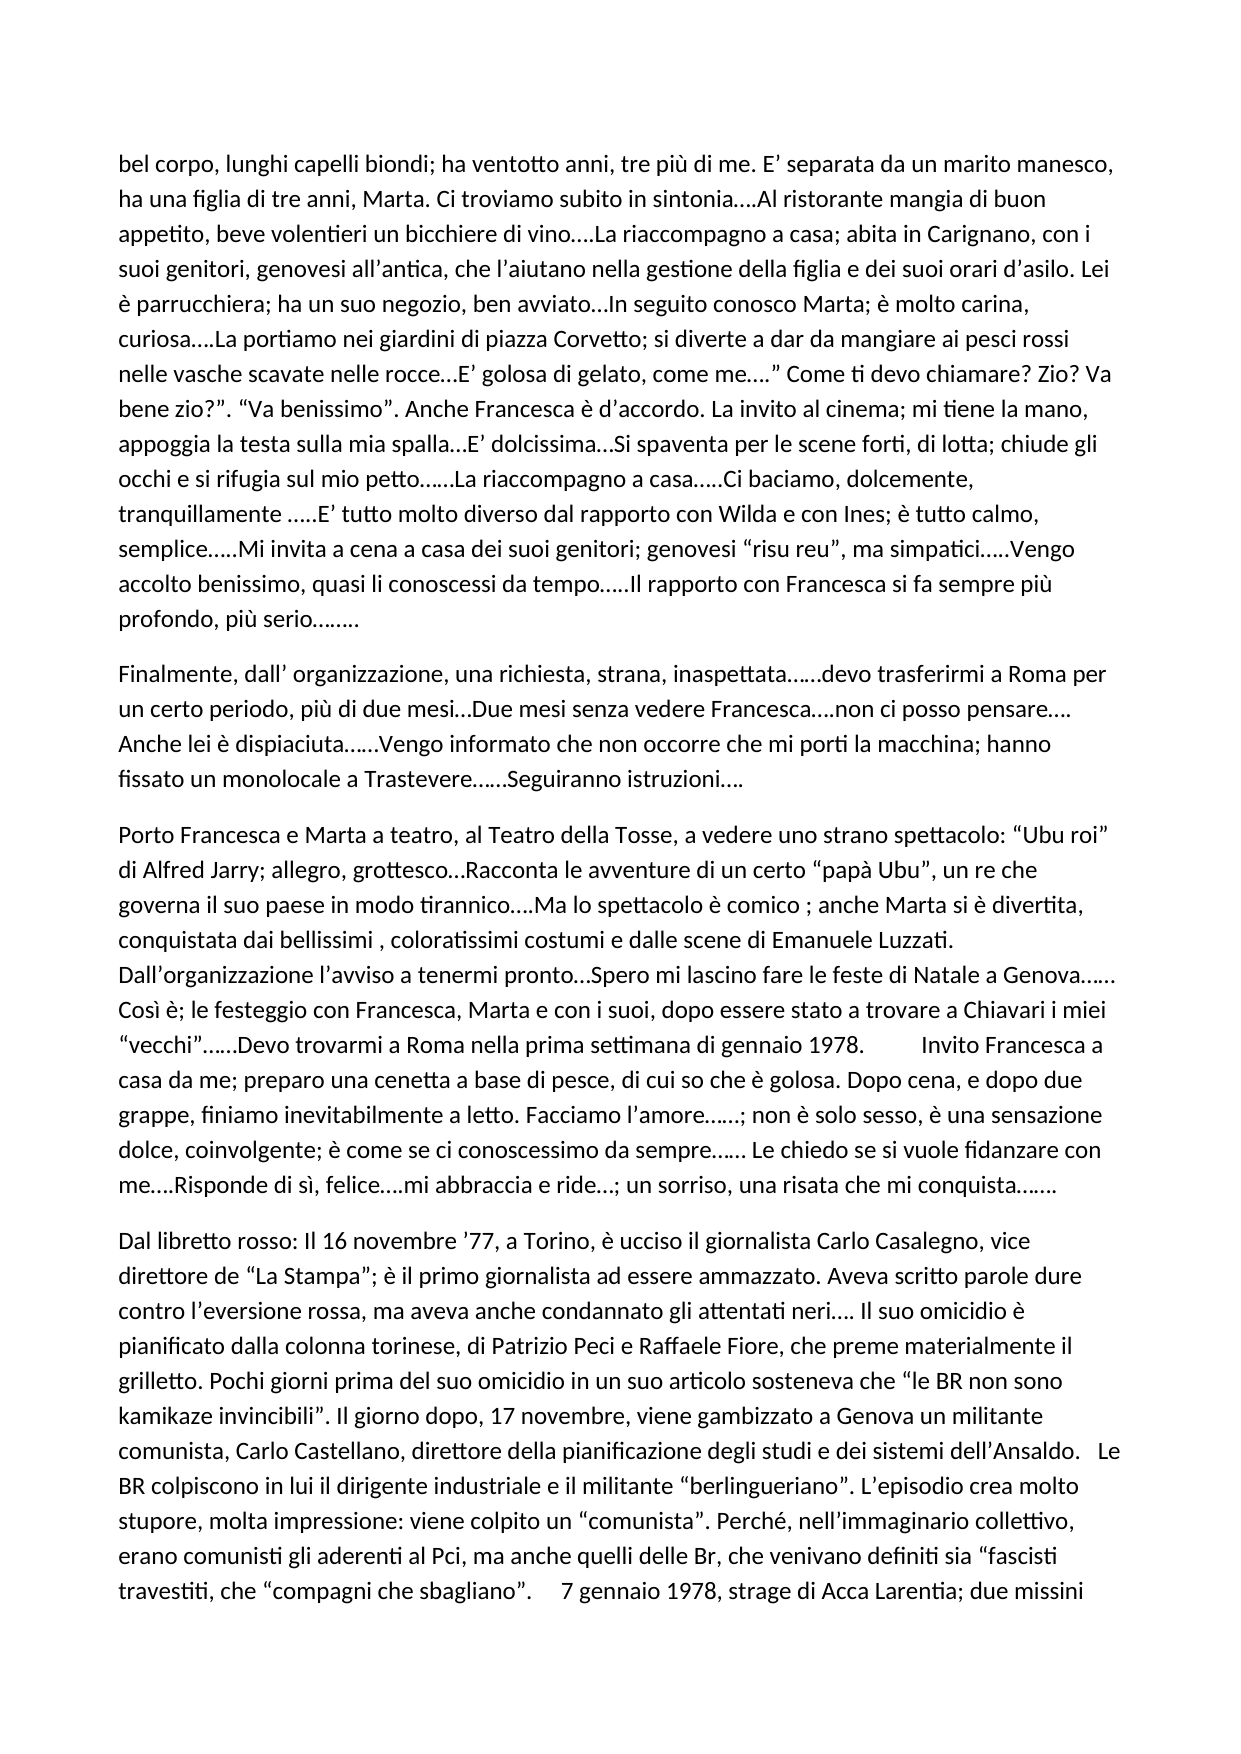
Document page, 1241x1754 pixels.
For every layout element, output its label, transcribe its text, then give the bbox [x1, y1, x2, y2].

text Porto Francesca e Marta a teatro, al Teatro della Tosse, a vedere uno strano spettacolo: “Ubu roi” di Alfred Jarry; allegro, grottesco…Racconta le avventure di un certo “papà Ubu”, un re che governa il suo paese in modo tirannico….Ma lo spettacolo è comico ; anche Marta si è divertita, conquistata dai bellissimi , coloratissimi costumi e dalle scene di Emanuele Luzzati. Dall’organizzazione l’avviso a tenermi pronto…Spero mi lascino fare le feste di Natale a Genova……Così è; le festeggio con Francesca, Marta e con i suoi, dopo essere stato a trovare a Chiavari i miei “vecchi”……Devo trovarmi a Roma nella prima settimana di gennaio 1978. Invito Francesca a casa da me; preparo una cenetta a base di pesce, di cui so che è golosa. Dopo cena, e dopo due grappe, finiamo inevitabilmente a letto. Facciamo l’amore……; non è solo sesso, è una sensazione dolce, coinvolgente; è come se ci conoscessimo da sempre…… Le chiedo se si vuole fidanzare con me….Risponde di sì, felice….mi abbraccia e ride…; un sorriso, una risata che mi conquista……. [118, 819, 1122, 1200]
text bel corpo, lunghi capelli biondi; ha ventotto anni, tre più di me. E’ separata da un marito manesco, ha una figlia di tre anni, Marta. Ci troviamo subito in sintonia….Al ristorante mangia di buon appetito, beve volentieri un bicchiere di vino….La riaccompagno a casa; abita in Carignano, con i suoi genitori, genovesi all’antica, che l’aiutano nella gestione della figlia e dei suoi orari d’asilo. Lei è parrucchiera; ha un suo negozio, ben avviato…In seguito conosco Marta; è molto carina, curiosa….La portiamo nei giardini di piazza Corvetto; si diverte a dar da mangiare ai pesci rossi nelle vasche scavate nelle rocce…E’ golosa di gelato, come me….” Come ti devo chiamare? Zio? Va bene zio?”. “Va benissimo”. Anche Francesca è d’accordo. La invito al cinema; mi tiene la mano, appoggia la testa sulla mia spalla…E’ dolcissima…Si spaventa per le scene forti, di lotta; chiude gli occhi e si rifugia sul mio petto……La riaccompagno a casa…..Ci baciamo, dolcemente, tranquillamente …..E’ tutto molto diverso dal rapporto con Wilda e con Ines; è tutto calmo, semplice…..Mi invita a cena a casa dei suoi genitori; genovesi “risu reu”, ma simpatici…..Vengo accolto benissimo, quasi li conoscessi da tempo…..Il rapporto con Francesca si fa sempre più profondo, più serio…….. [118, 148, 1122, 633]
text Dal libretto rosso: Il 16 novembre ’77, a Torino, è ucciso il giornalista Carlo Casalegno, vice direttore de “La Stampa”; è il primo giornalista ad essere ammazzato. Aveva scritto parole dure contro l’eversione rossa, ma aveva anche condannato gli attentati neri…. Il suo omicidio è pianificato dalla colonna torinese, di Patrizio Peci e Raffaele Fiore, che preme materialmente il grilletto. Pochi giorni prima del suo omicidio in un suo articolo sosteneva che “le BR non sono kamikaze invincibili”. Il giorno dopo, 17 novembre, viene gambizzato a Genova un militante comunista, Carlo Castellano, direttore della pianificazione degli studi e dei sistemi dell’Ansaldo. Le BR colpiscono in lui il dirigente industriale e il militante “berlingueriano”. L’episodio crea molto stupore, molta impressione: viene colpito un “comunista”. Perché, nell’immaginario collettivo, erano comunisti gli aderenti al Pci, ma anche quelli delle Br, che venivano definiti sia “fascisti travestiti, che “compagni che sbagliano”. 7 gennaio 1978, strage di Acca Larentia; due missini [118, 1225, 1122, 1606]
text Finalmente, dall’ organizzazione, una richiesta, strana, inaspettata……devo trasferirmi a Roma per un certo periodo, più di due mesi…Due mesi senza vedere Francesca….non ci posso pensare…. Anche lei è dispiaciuta……Vengo informato che non occorre che mi porti la macchina; hanno fissato un monolocale a Trastevere……Seguiranno istruzioni…. [118, 658, 1122, 794]
